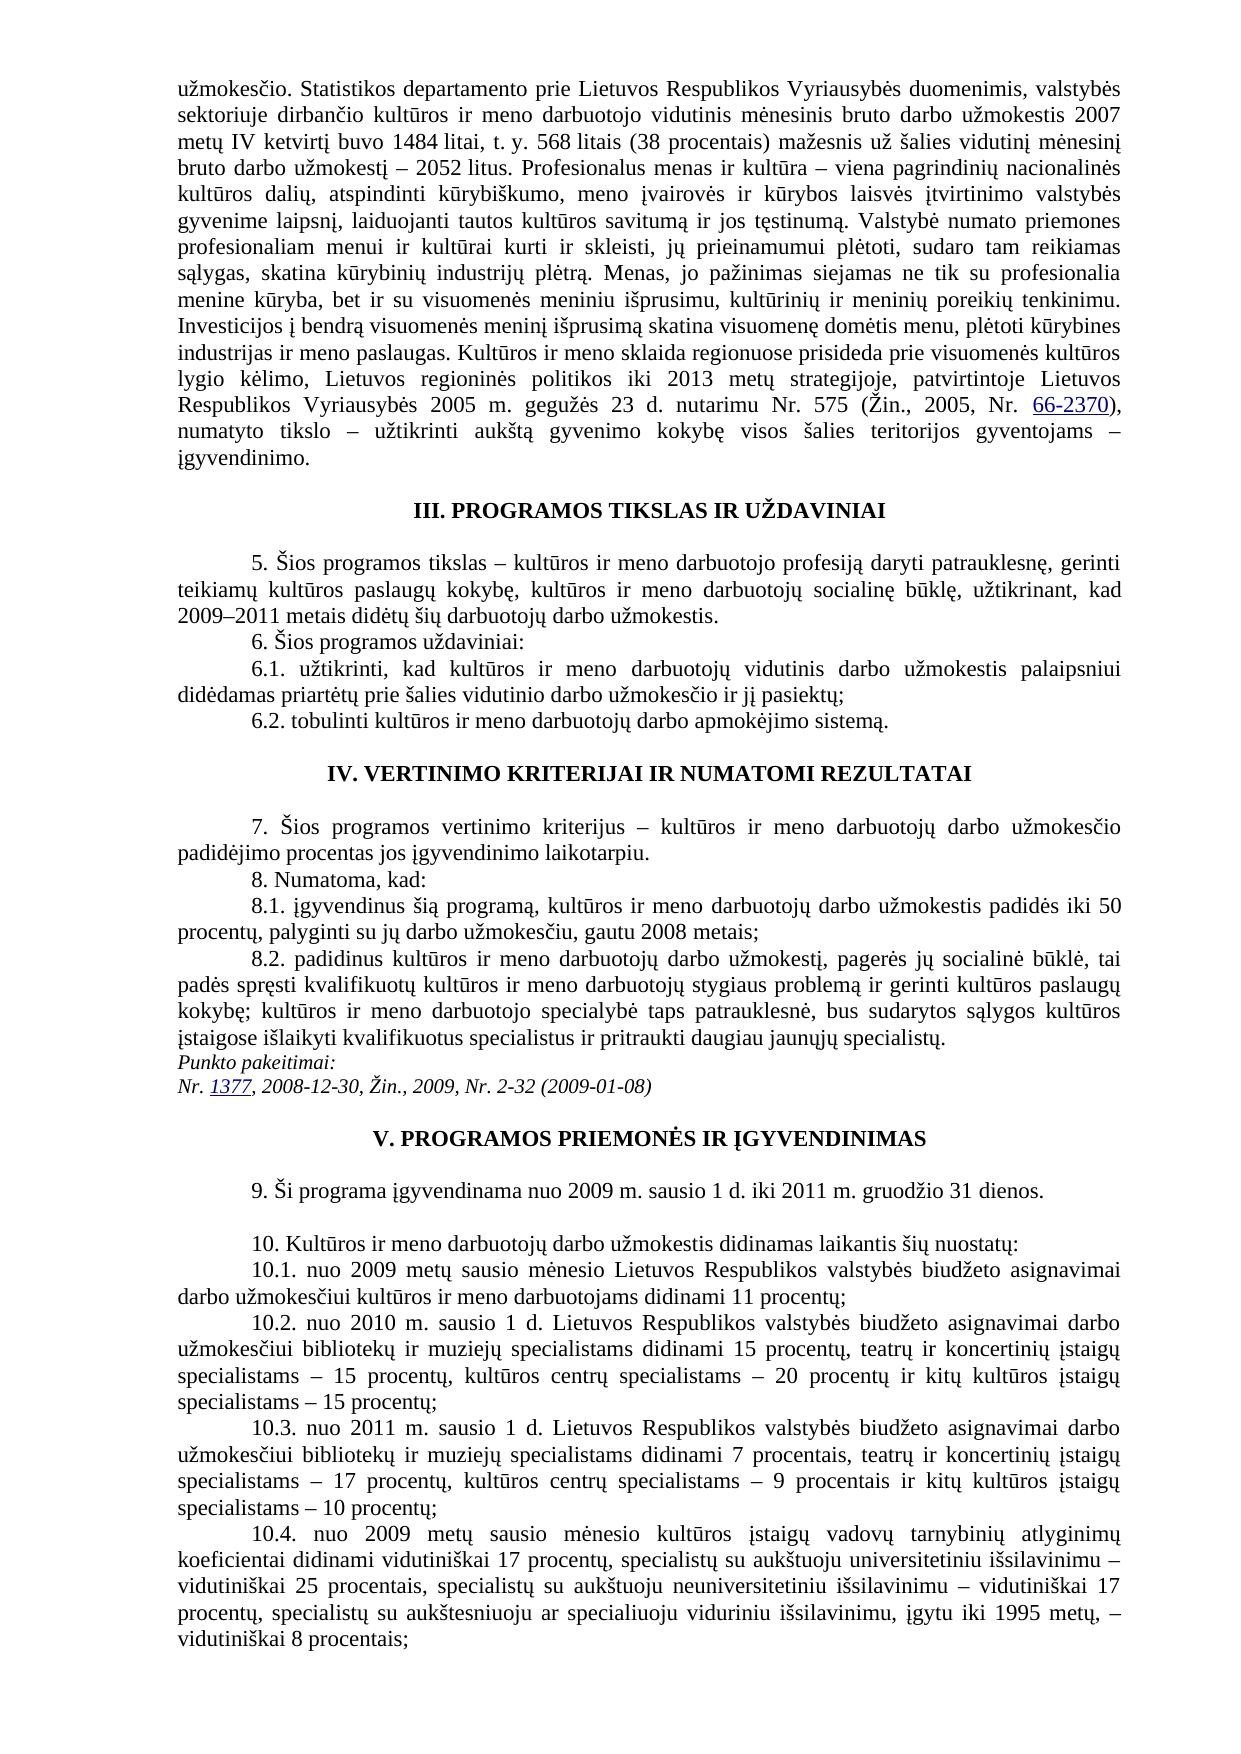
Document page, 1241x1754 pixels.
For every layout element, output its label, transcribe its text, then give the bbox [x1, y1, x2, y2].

text 6.1. užtikrinti, kad kultūros ir meno darbuotojų vidutinis darbo užmokestis palaipsniui didėdamas priartėtų prie šalies vidutinio darbo užmokesčio ir jį pasiektų; [177, 655, 1122, 707]
text 10.2. nuo 2010 m. sausio 1 d. Lietuvos Respublikos valstybės biudžeto asignavimai darbo užmokesčiui bibliotekų ir muziejų specialistams didinami 15 procentų, teatrų ir koncertinių įstaigų specialistams – 15 procentų, kultūros centrų specialistams – 20 procentų ir kitų kultūros įstaigų specialistams – 15 procentų; [177, 1309, 1122, 1414]
text 8.2. padidinus kultūros ir meno darbuotojų darbo užmokestį, pagerės jų socialinė būklė, tai padės spręsti kvalifikuotų kultūros ir meno darbuotojų stygiaus problemą ir gerinti kultūros paslaugų kokybę; kultūros ir meno darbuotojo specialybė taps patrauklesnė, bus sudarytos sąlygos kultūros įstaigose išlaikyti kvalifikuotus specialistus ir pritraukti daugiau jaunųjų specialistų. [177, 945, 1122, 1050]
text 9. Ši programa įgyvendinama nuo 2009 m. sausio 1 d. iki 2011 m. gruodžio 31 dienos. [177, 1177, 1122, 1204]
text 10.4. nuo 2009 metų sausio mėnesio kultūros įstaigų vadovų tarnybinių atlyginimų koeficientai didinami vidutiniškai 17 procentų, specialistų su aukštuoju universitetiniu išsilavinimu – vidutiniškai 25 procentais, specialistų su aukštuoju neuniversitetiniu išsilavinimu – vidutiniškai 17 procentų, specialistų su aukštesniuoju ar specialiuoju viduriniu išsilavinimu, įgytu iki 1995 metų, – vidutiniškai 8 procentais; [177, 1520, 1122, 1652]
text užmokesčio. Statistikos departamento prie Lietuvos Respublikos Vyriausybės duomenimis, valstybės sektoriuje dirbančio kultūros ir meno darbuotojo vidutinis mėnesinis bruto darbo užmokestis 2007 metų IV ketvirtį buvo 1484 litai, t. y. 568 litais (38 procentais) mažesnis už šalies vidutinį mėnesinį bruto darbo užmokestį – 2052 litus. Profesionalus menas ir kultūra – viena pagrindinių nacionalinės kultūros dalių, atspindinti kūrybiškumo, meno įvairovės ir kūrybos laisvės įtvirtinimo valstybės gyvenime laipsnį, laiduojanti tautos kultūros savitumą ir jos tęstinumą. Valstybė numato priemones profesionaliam menui ir kultūrai kurti ir skleisti, jų prieinamumui plėtoti, sudaro tam reikiamas sąlygas, skatina kūrybinių industrijų plėtrą. Menas, jo pažinimas siejamas ne tik su profesionalia menine kūryba, bet ir su visuomenės meniniu išprusimu, kultūrinių ir meninių poreikių tenkinimu. Investicijos į bendrą visuomenės meninį išprusimą skatina visuomenę domėtis menu, plėtoti kūrybines industrijas ir meno paslaugas. Kultūros ir meno sklaida regionuose prisideda prie visuomenės kultūros lygio kėlimo, Lietuvos regioninės politikos iki 2013 metų strategijoje, patvirtintoje Lietuvos Respublikos Vyriausybės 2005 m. gegužės 23 d. nutarimu Nr. 575 (Žin., 2005, Nr. 66-2370), numatyto tikslo – užtikrinti aukštą gyvenimo kokybę visos šalies teritorijos gyventojams – įgyvendinimo. [177, 75, 1122, 470]
text 6. Šios programos uždaviniai: [177, 628, 1122, 655]
text Punkto pakeitimai: [177, 1050, 1122, 1074]
text 6.2. tobulinti kultūros ir meno darbuotojų darbo apmokėjimo sistemą. [177, 707, 1122, 734]
text V. PROGRAMOS PRIEMONĖS IR ĮGYVENDINIMAS [177, 1124, 1122, 1151]
text 8.1. įgyvendinus šią programą, kultūros ir meno darbuotojų darbo užmokestis padidės iki 50 procentų, palyginti su jų darbo užmokesčiu, gautu 2008 metais; [177, 892, 1122, 945]
text 5. Šios programos tikslas – kultūros ir meno darbuotojo profesiją daryti patrauklesnę, gerinti teikiamų kultūros paslaugų kokybę, kultūros ir meno darbuotojų socialinę būklę, užtikrinant, kad 2009–2011 metais didėtų šių darbuotojų darbo užmokestis. [177, 549, 1122, 628]
text 8. Numatoma, kad: [177, 866, 1122, 892]
text IV. VERTINIMO KRITERIJAI IR NUMATOMI REZULTATAI [177, 760, 1122, 787]
text Nr. 1377, 2008-12-30, Žin., 2009, Nr. 2-32 (2009-01-08) [177, 1074, 1122, 1098]
text 10. Kultūros ir meno darbuotojų darbo užmokestis didinamas laikantis šių nuostatų: [177, 1230, 1122, 1256]
text 10.3. nuo 2011 m. sausio 1 d. Lietuvos Respublikos valstybės biudžeto asignavimai darbo užmokesčiui bibliotekų ir muziejų specialistams didinami 7 procentais, teatrų ir koncertinių įstaigų specialistams – 17 procentų, kultūros centrų specialistams – 9 procentais ir kitų kultūros įstaigų specialistams – 10 procentų; [177, 1414, 1122, 1520]
text 7. Šios programos vertinimo kriterijus – kultūros ir meno darbuotojų darbo užmokesčio padidėjimo procentas jos įgyvendinimo laikotarpiu. [177, 813, 1122, 866]
text III. PROGRAMOS TIKSLAS IR UŽDAVINIAI [177, 497, 1122, 523]
text 10.1. nuo 2009 metų sausio mėnesio Lietuvos Respublikos valstybės biudžeto asignavimai darbo užmokesčiui kultūros ir meno darbuotojams didinami 11 procentų; [177, 1256, 1122, 1309]
